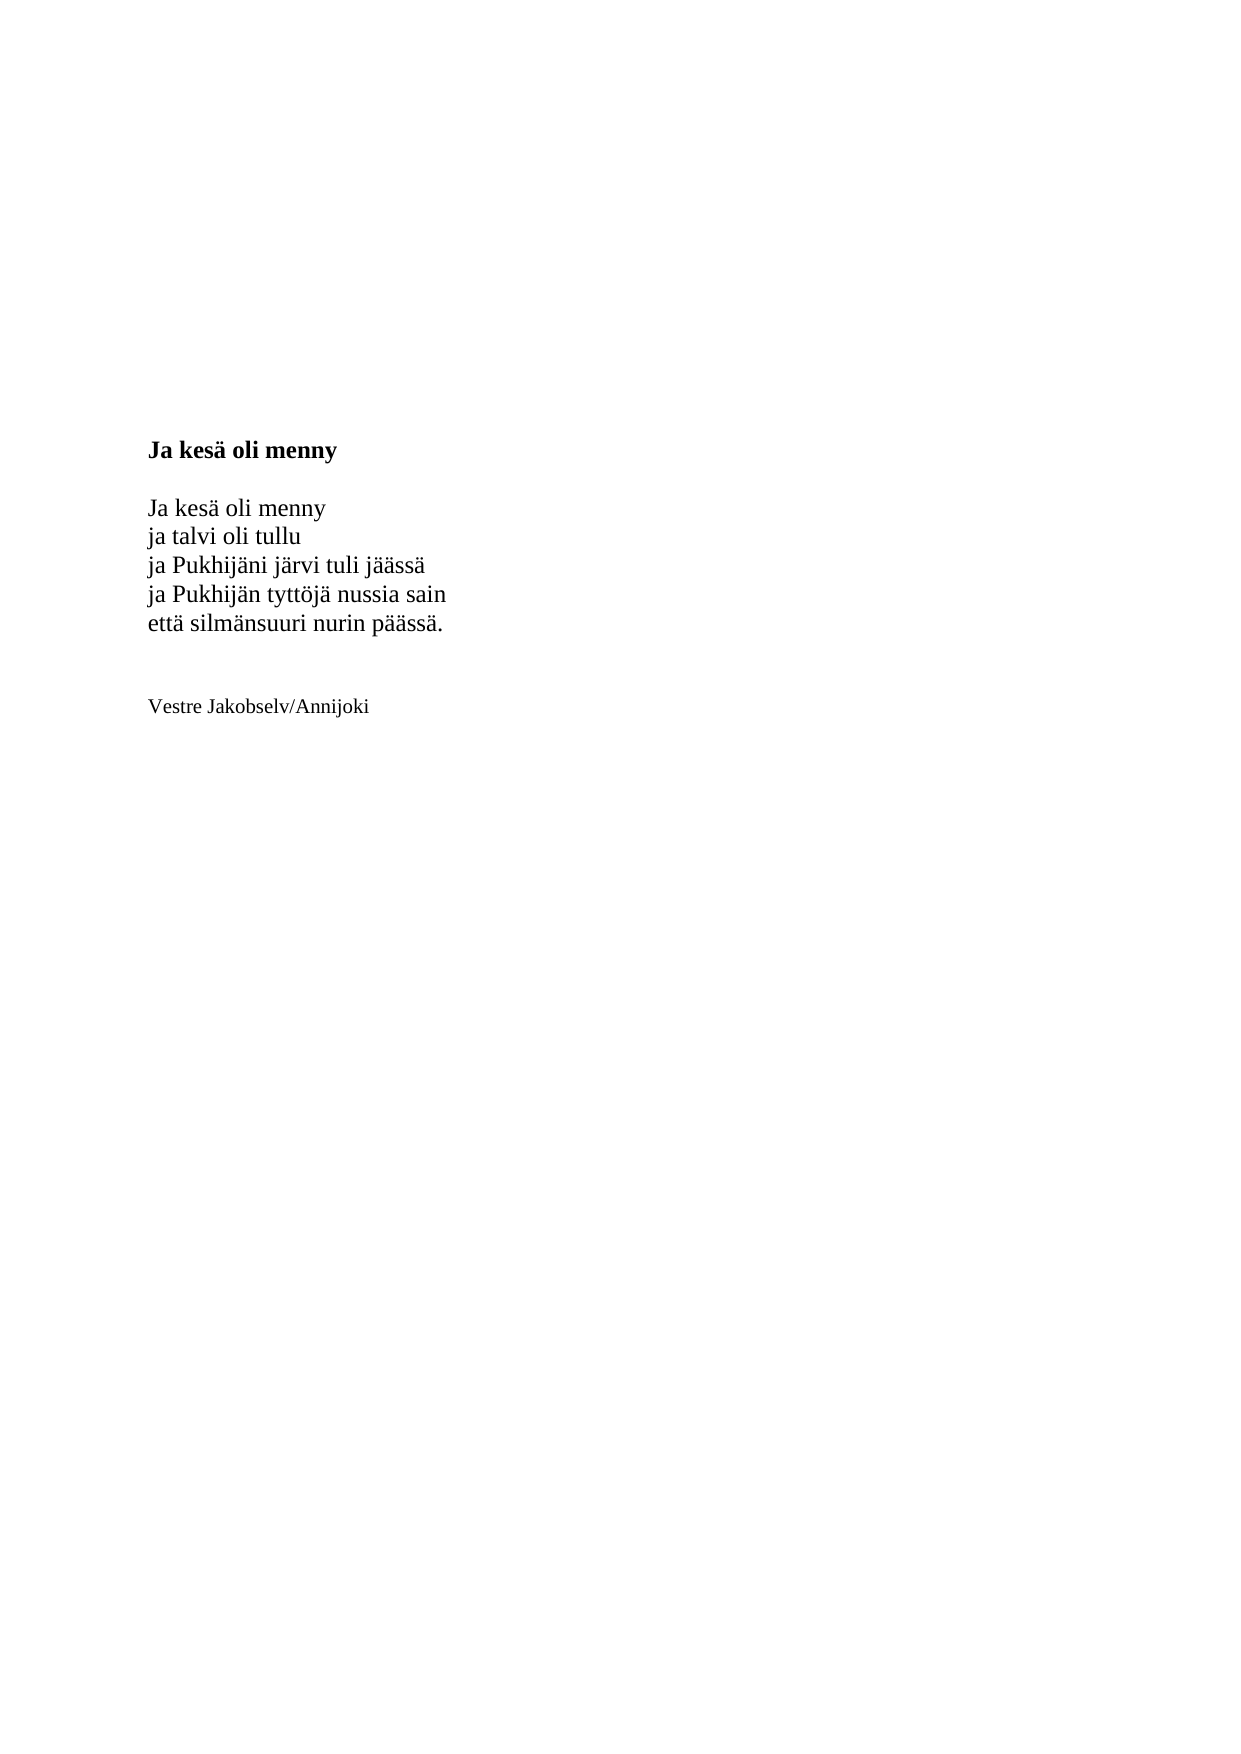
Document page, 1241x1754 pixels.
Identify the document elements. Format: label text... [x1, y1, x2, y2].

text ja talvi oli tullu [148, 521, 1093, 550]
text ja Pukhijäni järvi tuli jäässä [148, 550, 1093, 579]
text että silmänsuuri nurin päässä. [148, 608, 1093, 636]
text ja Pukhijän tyttöjä nussia sain [148, 579, 1093, 608]
text Ja kesä oli menny [148, 493, 1093, 521]
text Vestre Jakobselv/Annijoki [148, 694, 1093, 718]
text Ja kesä oli menny [148, 435, 1093, 464]
